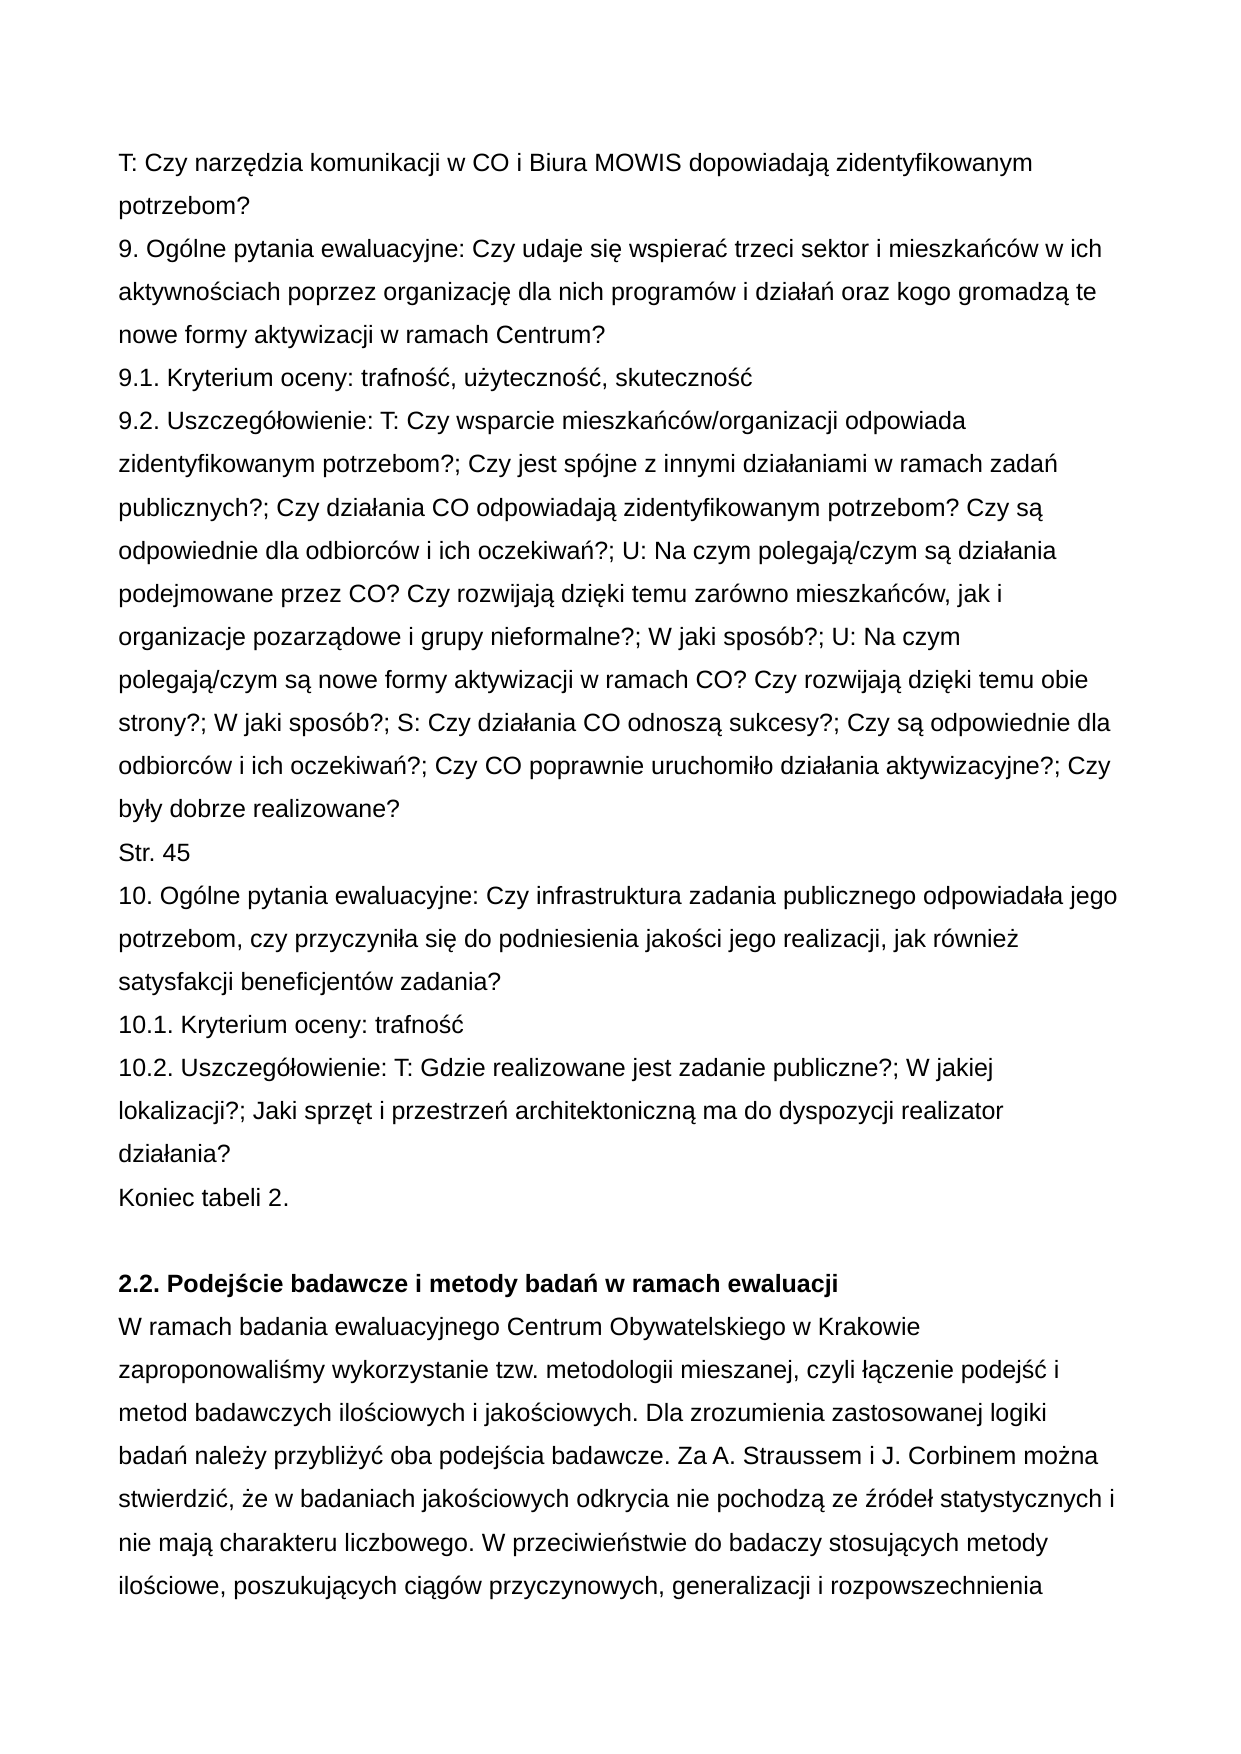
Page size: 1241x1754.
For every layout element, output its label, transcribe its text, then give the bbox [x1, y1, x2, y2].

text 9. Ogólne pytania ewaluacyjne: Czy udaje się wspierać trzeci sektor i mieszkańców w ich aktywnościach poprzez organizację dla nich programów i działań oraz kogo gromadzą te nowe formy aktywizacji w ramach Centrum? [118, 234, 1122, 349]
text Str. 45 [118, 838, 1122, 866]
text W ramach badania ewaluacyjnego Centrum Obywatelskiego w Krakowie zaproponowaliśmy wykorzystanie tzw. metodologii mieszanej, czyli łączenie podejść i metod badawczych ilościowych i jakościowych. Dla zrozumienia zastosowanej logiki badań należy przybliżyć oba podejścia badawcze. Za A. Straussem i J. Corbinem można stwierdzić, że w badaniach jakościowych odkrycia nie pochodzą ze źródeł statystycznych i nie mają charakteru liczbowego. W przeciwieństwie do badaczy stosujących metody ilościowe, poszukujących ciągów przyczynowych, generalizacji i rozpowszechnienia [118, 1312, 1122, 1599]
text 9.2. Uszczegółowienie: T: Czy wsparcie mieszkańców/organizacji odpowiada zidentyfikowanym potrzebom?; Czy jest spójne z innymi działaniami w ramach zadań publicznych?; Czy działania CO odpowiadają zidentyfikowanym potrzebom? Czy są odpowiednie dla odbiorców i ich oczekiwań?; U: Na czym polegają/czym są działania podejmowane przez CO? Czy rozwijają dzięki temu zarówno mieszkańców, jak i organizacje pozarządowe i grupy nieformalne?; W jaki sposób?; U: Na czym polegają/czym są nowe formy aktywizacji w ramach CO? Czy rozwijają dzięki temu obie strony?; W jaki sposób?; S: Czy działania CO odnoszą sukcesy?; Czy są odpowiednie dla odbiorców i ich oczekiwań?; Czy CO poprawnie uruchomiło działania aktywizacyjne?; Czy były dobrze realizowane? [118, 406, 1122, 823]
subtitle 2.2. Podejście badawcze i metody badań w ramach ewaluacji [118, 1269, 1122, 1298]
text Koniec tabeli 2. [118, 1183, 1122, 1211]
text 10.1. Kryterium oceny: trafność [118, 1010, 1122, 1039]
text 10.2. Uszczegółowienie: T: Gdzie realizowane jest zadanie publiczne?; W jakiej lokalizacji?; Jaki sprzęt i przestrzeń architektoniczną ma do dyspozycji realizator działania? [118, 1053, 1122, 1168]
text 9.1. Kryterium oceny: trafność, użyteczność, skuteczność [118, 363, 1122, 392]
text 10. Ogólne pytania ewaluacyjne: Czy infrastruktura zadania publicznego odpowiadała jego potrzebom, czy przyczyniła się do podniesienia jakości jego realizacji, jak również satysfakcji beneficjentów zadania? [118, 881, 1122, 996]
text T: Czy narzędzia komunikacji w CO i Biura MOWIS dopowiadają zidentyfikowanym potrzebom? [118, 148, 1122, 219]
